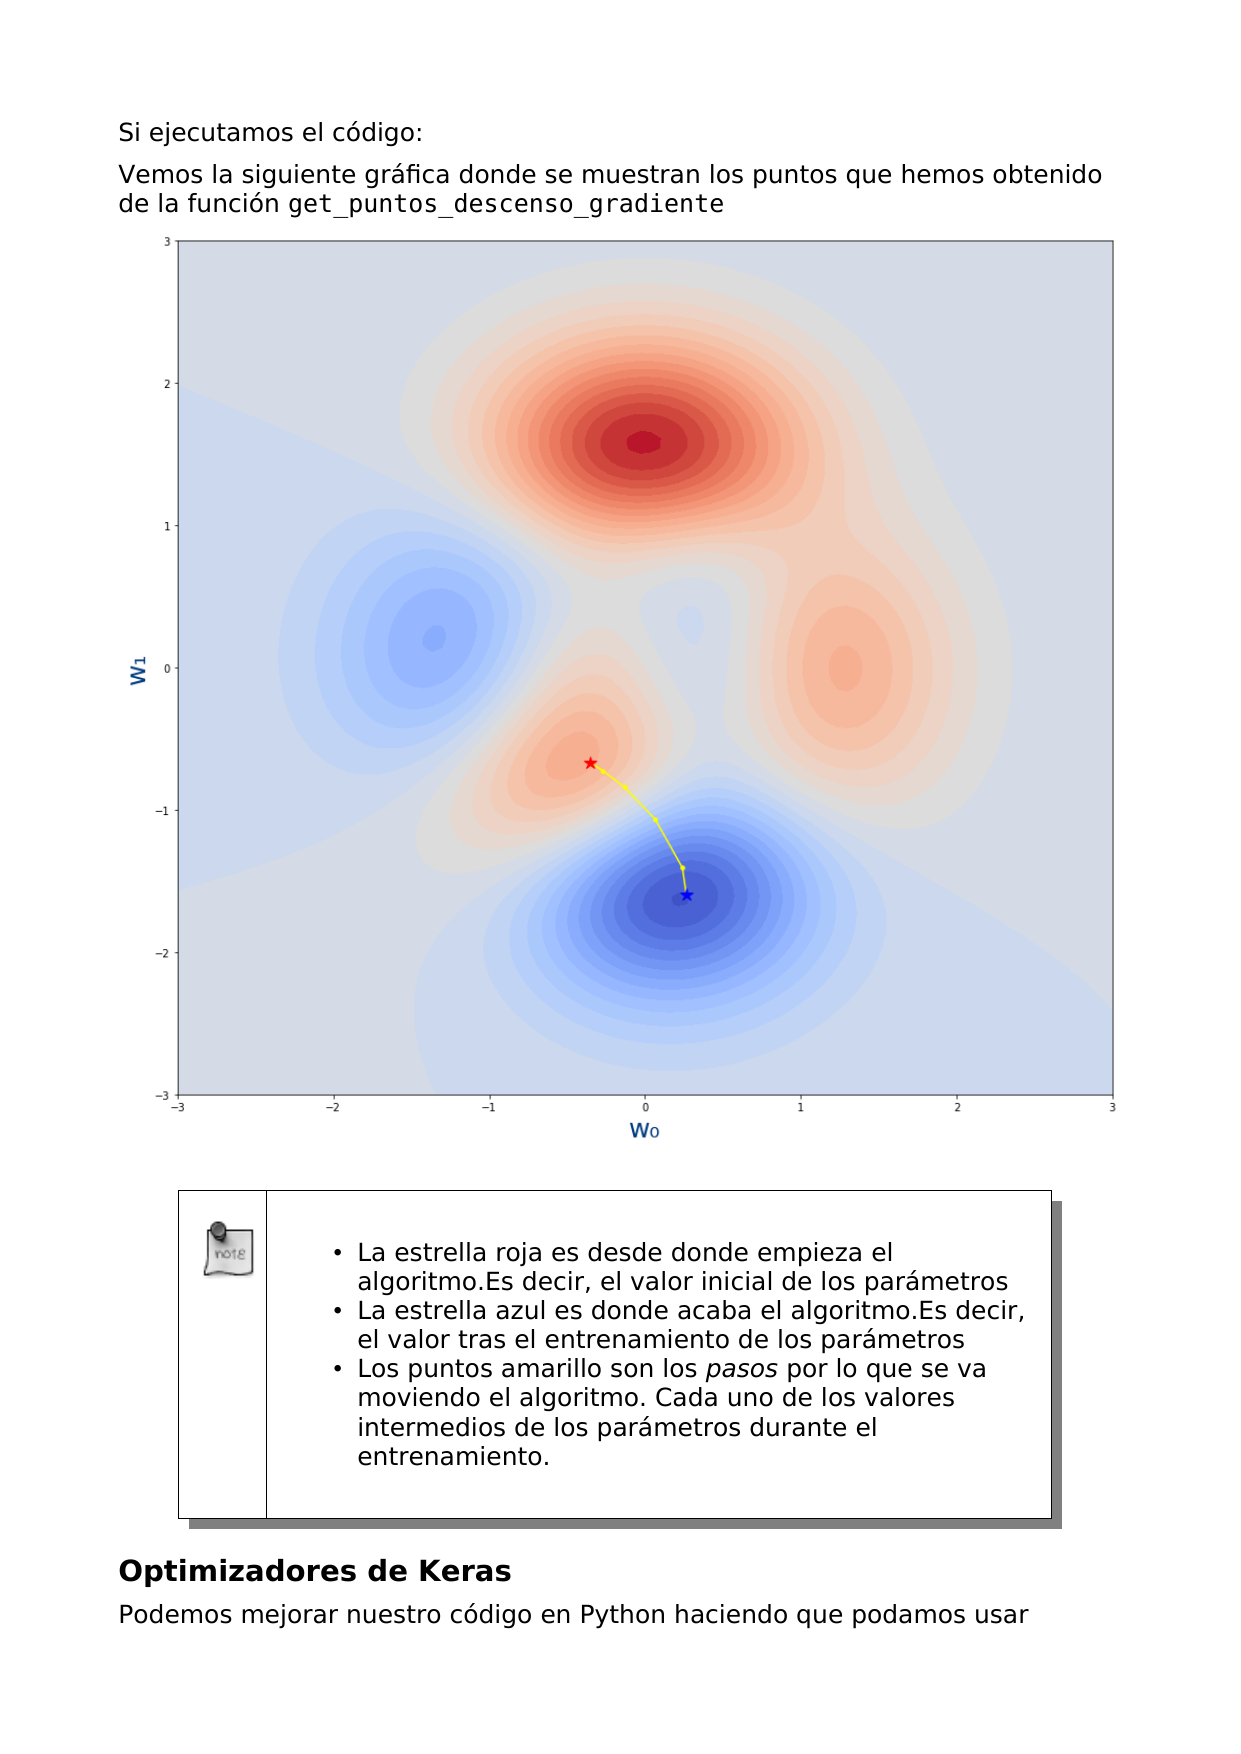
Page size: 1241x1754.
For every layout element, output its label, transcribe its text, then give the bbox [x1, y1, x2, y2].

table_header La estrella roja es desde donde empieza el algoritmo.Es decir, el valor inicial de los parámetros La estrella azul es donde acaba el algoritmo.Es decir, el valor tras el entrenamiento de los parámetros Los puntos amarillo son los pasos por lo que se va moviendo el algoritmo. Cada uno de los valores intermedios de los parámetros durante el entrenamiento. [267, 1191, 1051, 1518]
picture [190, 1214, 266, 1290]
picture [118, 230, 1123, 1149]
subtitle Optimizadores de Keras [118, 1554, 1122, 1588]
table_header [179, 1191, 266, 1518]
text Si ejecutamos el código: [118, 118, 1122, 147]
text Podemos mejorar nuestro código en Python haciendo que podamos usar [118, 1600, 1122, 1629]
text Vemos la siguiente gráfica donde se muestran los puntos que hemos obtenido de la función get_puntos_descenso_gradiente [118, 160, 1122, 218]
